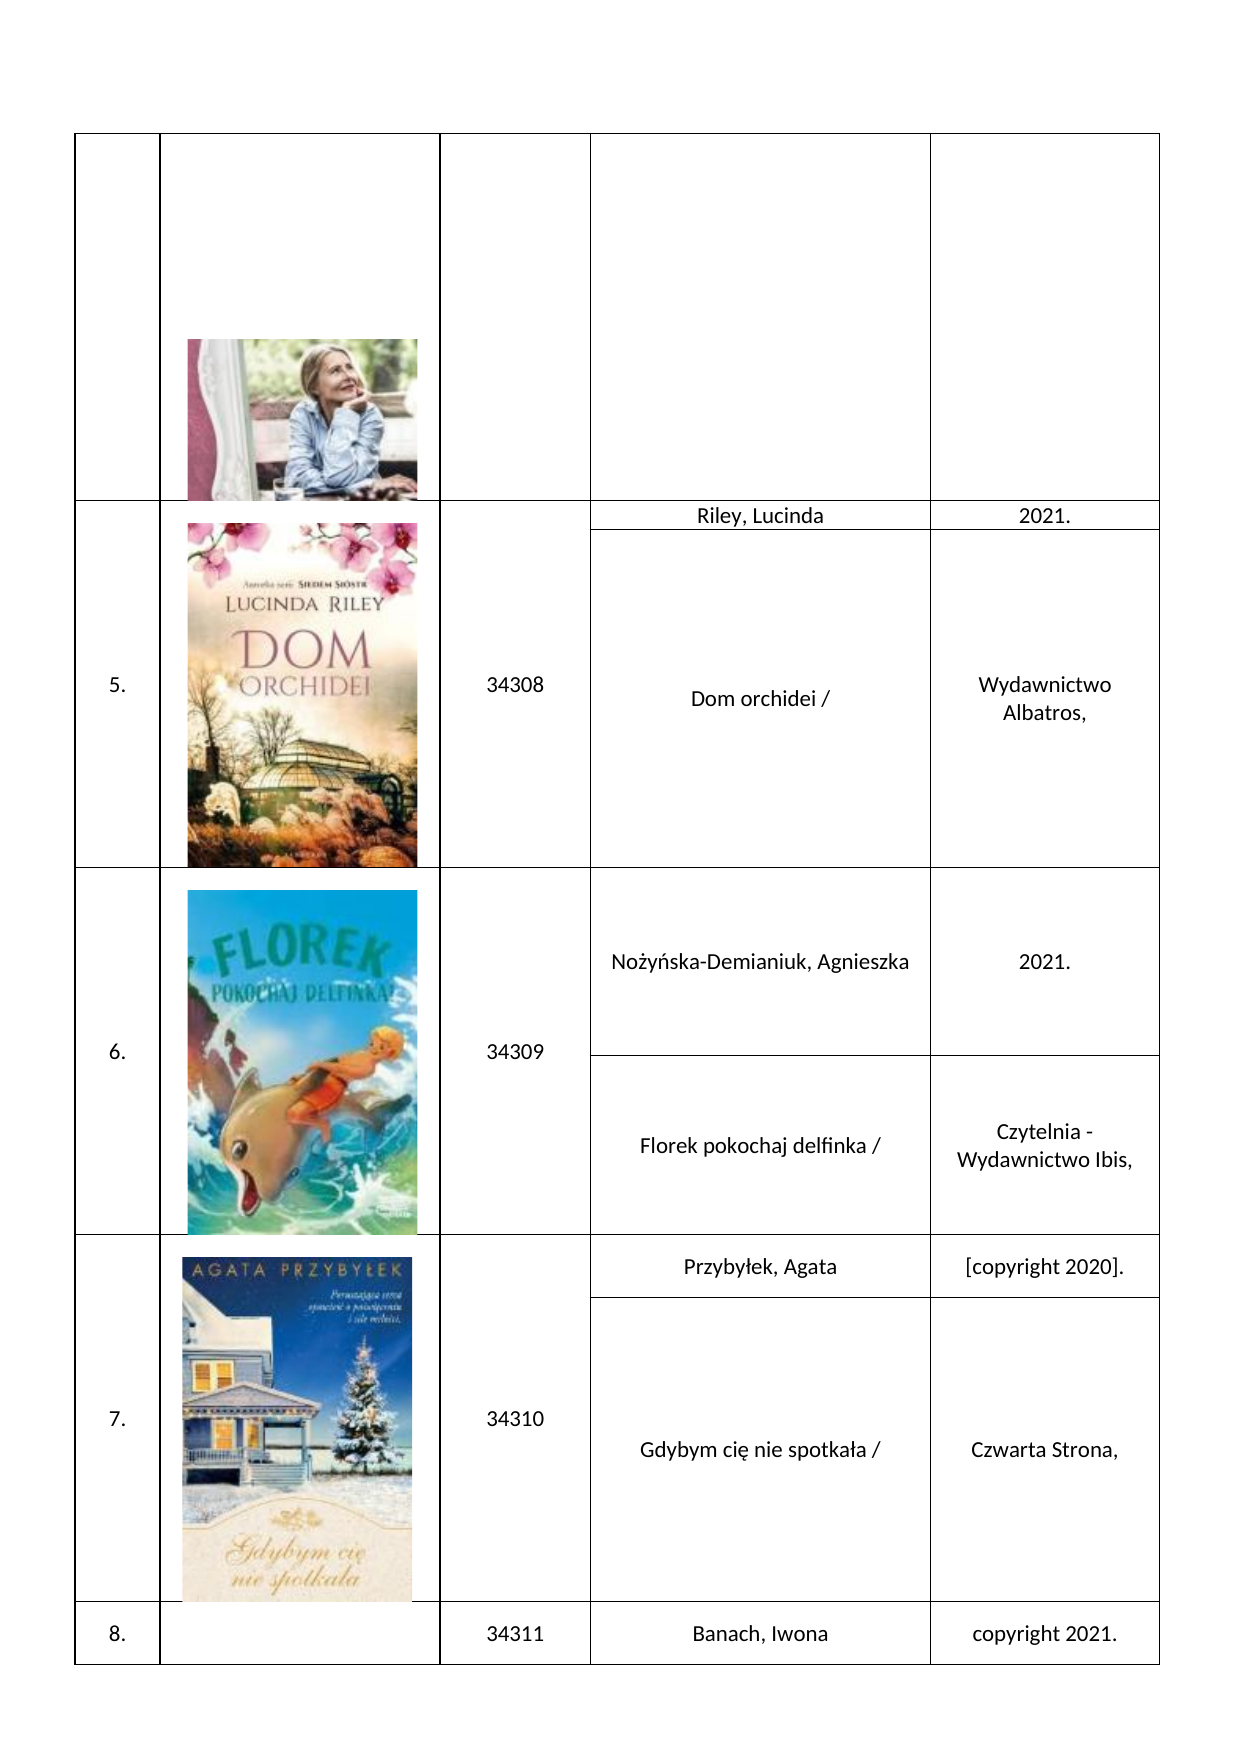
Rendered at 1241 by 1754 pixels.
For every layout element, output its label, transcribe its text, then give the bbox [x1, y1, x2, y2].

table_cell Riley, Lucinda [591, 501, 930, 529]
table_cell copyright 2021. [931, 1602, 1159, 1664]
table_cell 8. [76, 1602, 159, 1664]
table_cell [591, 134, 930, 500]
table_cell [76, 134, 159, 500]
table_cell [161, 134, 439, 500]
table_cell 34309 [441, 868, 590, 1234]
table_cell Czytelnia - Wydawnictwo Ibis, [931, 1056, 1159, 1234]
table_cell [931, 134, 1159, 500]
table_cell [161, 1235, 439, 1601]
table_cell [161, 1602, 439, 1664]
table_cell [441, 134, 590, 500]
table_cell 6. [76, 868, 159, 1234]
table_cell Czwarta Strona, [931, 1298, 1159, 1601]
table_cell 34310 [441, 1235, 590, 1601]
table_cell Nożyńska-Demianiuk, Agnieszka [591, 868, 930, 1054]
table_cell 5. [76, 501, 159, 867]
table_cell 2021. [931, 868, 1159, 1054]
table_cell [161, 501, 439, 867]
table_cell [copyright 2020]. [931, 1235, 1159, 1297]
table_cell Dom orchidei / [591, 530, 930, 867]
table_cell Wydawnictwo Albatros, [931, 530, 1159, 867]
table_cell 34311 [441, 1602, 590, 1664]
table_cell Florek pokochaj delfinka / [591, 1056, 930, 1234]
table_cell [161, 868, 439, 1234]
table_cell 2021. [931, 501, 1159, 529]
table_cell Gdybym cię nie spotkała / [591, 1298, 930, 1601]
table_cell Banach, Iwona [591, 1602, 930, 1664]
table_cell 34308 [441, 501, 590, 867]
table_cell 7. [76, 1235, 159, 1601]
table_cell Przybyłek, Agata [591, 1235, 930, 1297]
